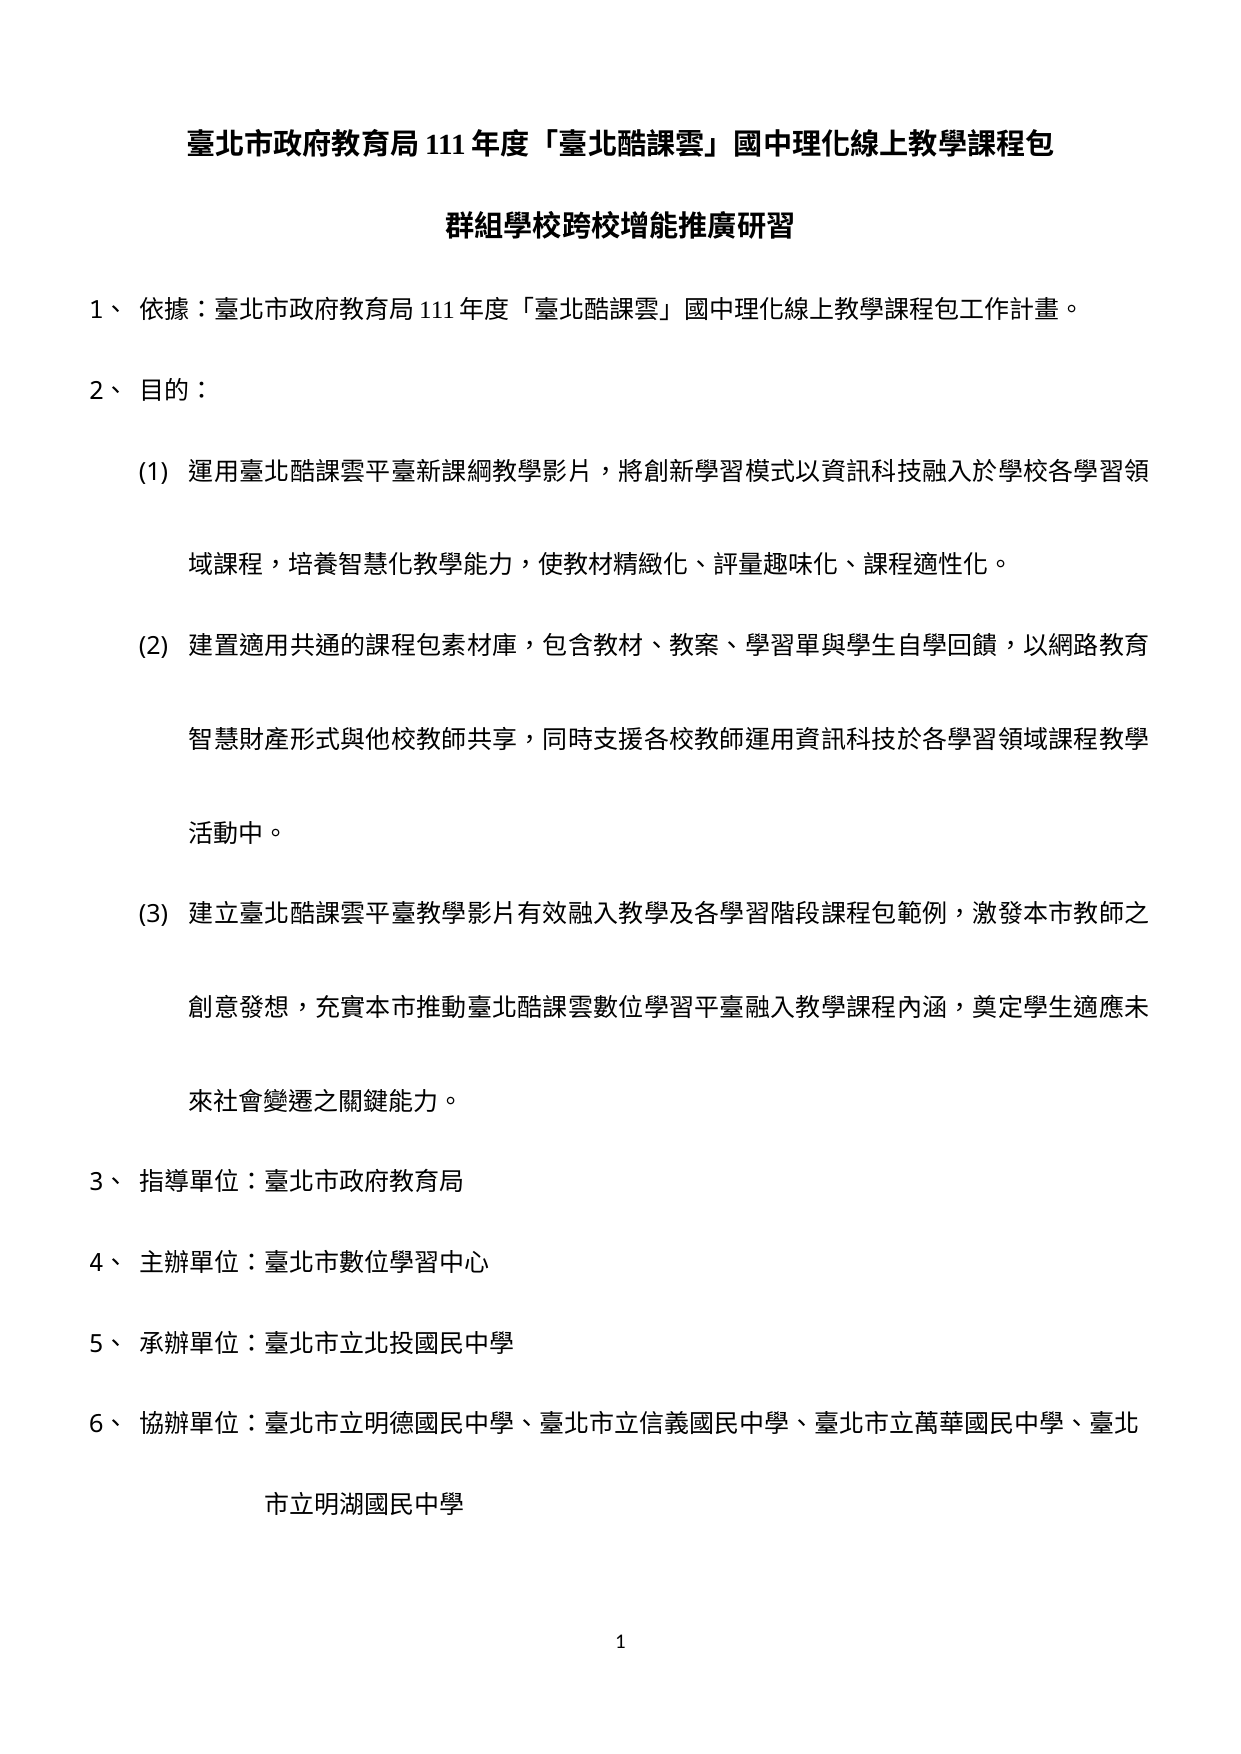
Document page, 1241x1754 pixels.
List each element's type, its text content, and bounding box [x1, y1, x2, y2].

list 目的： [89, 347, 1152, 409]
list 運用臺北酷課雲平臺新課綱教學影片，將創新學習模式以資訊科技融入於學校各學習領域課程，培養智慧化教學能力，使教材精緻化、評量趣味化、課程適性化。 [139, 428, 1152, 584]
list 協辦單位：臺北市立明德國民中學、臺北市立信義國民中學、臺北市立萬華國民中學、臺北 [89, 1380, 1152, 1443]
text 群組學校跨校增能推廣研習 [89, 203, 1152, 245]
list 建立臺北酷課雲平臺教學影片有效融入教學及各學習階段課程包範例，激發本市教師之創意發想，充實本市推動臺北酷課雲數位學習平臺融入教學課程內涵，奠定學生適應未來社會變遷之關鍵能力。 [139, 870, 1152, 1120]
text 臺北市政府教育局111年度「臺北酷課雲」國中理化線上教學課程包 [89, 121, 1152, 163]
list 建置適用共通的課程包素材庫，包含教材、教案、學習單與學生自學回饋，以網路教育智慧財產形式與他校教師共享，同時支援各校教師運用資訊科技於各學習領域課程教學活動中。 [139, 602, 1152, 852]
text 市立明湖國民中學 [139, 1461, 1152, 1523]
list 指導單位：臺北市政府教育局 [89, 1138, 1152, 1201]
list 承辦單位：臺北市立北投國民中學 [89, 1299, 1152, 1362]
list 依據：臺北市政府教育局111年度「臺北酷課雲」國中理化線上教學課程包工作計畫。 [89, 266, 1152, 329]
list 主辦單位：臺北市數位學習中心 [89, 1219, 1152, 1281]
